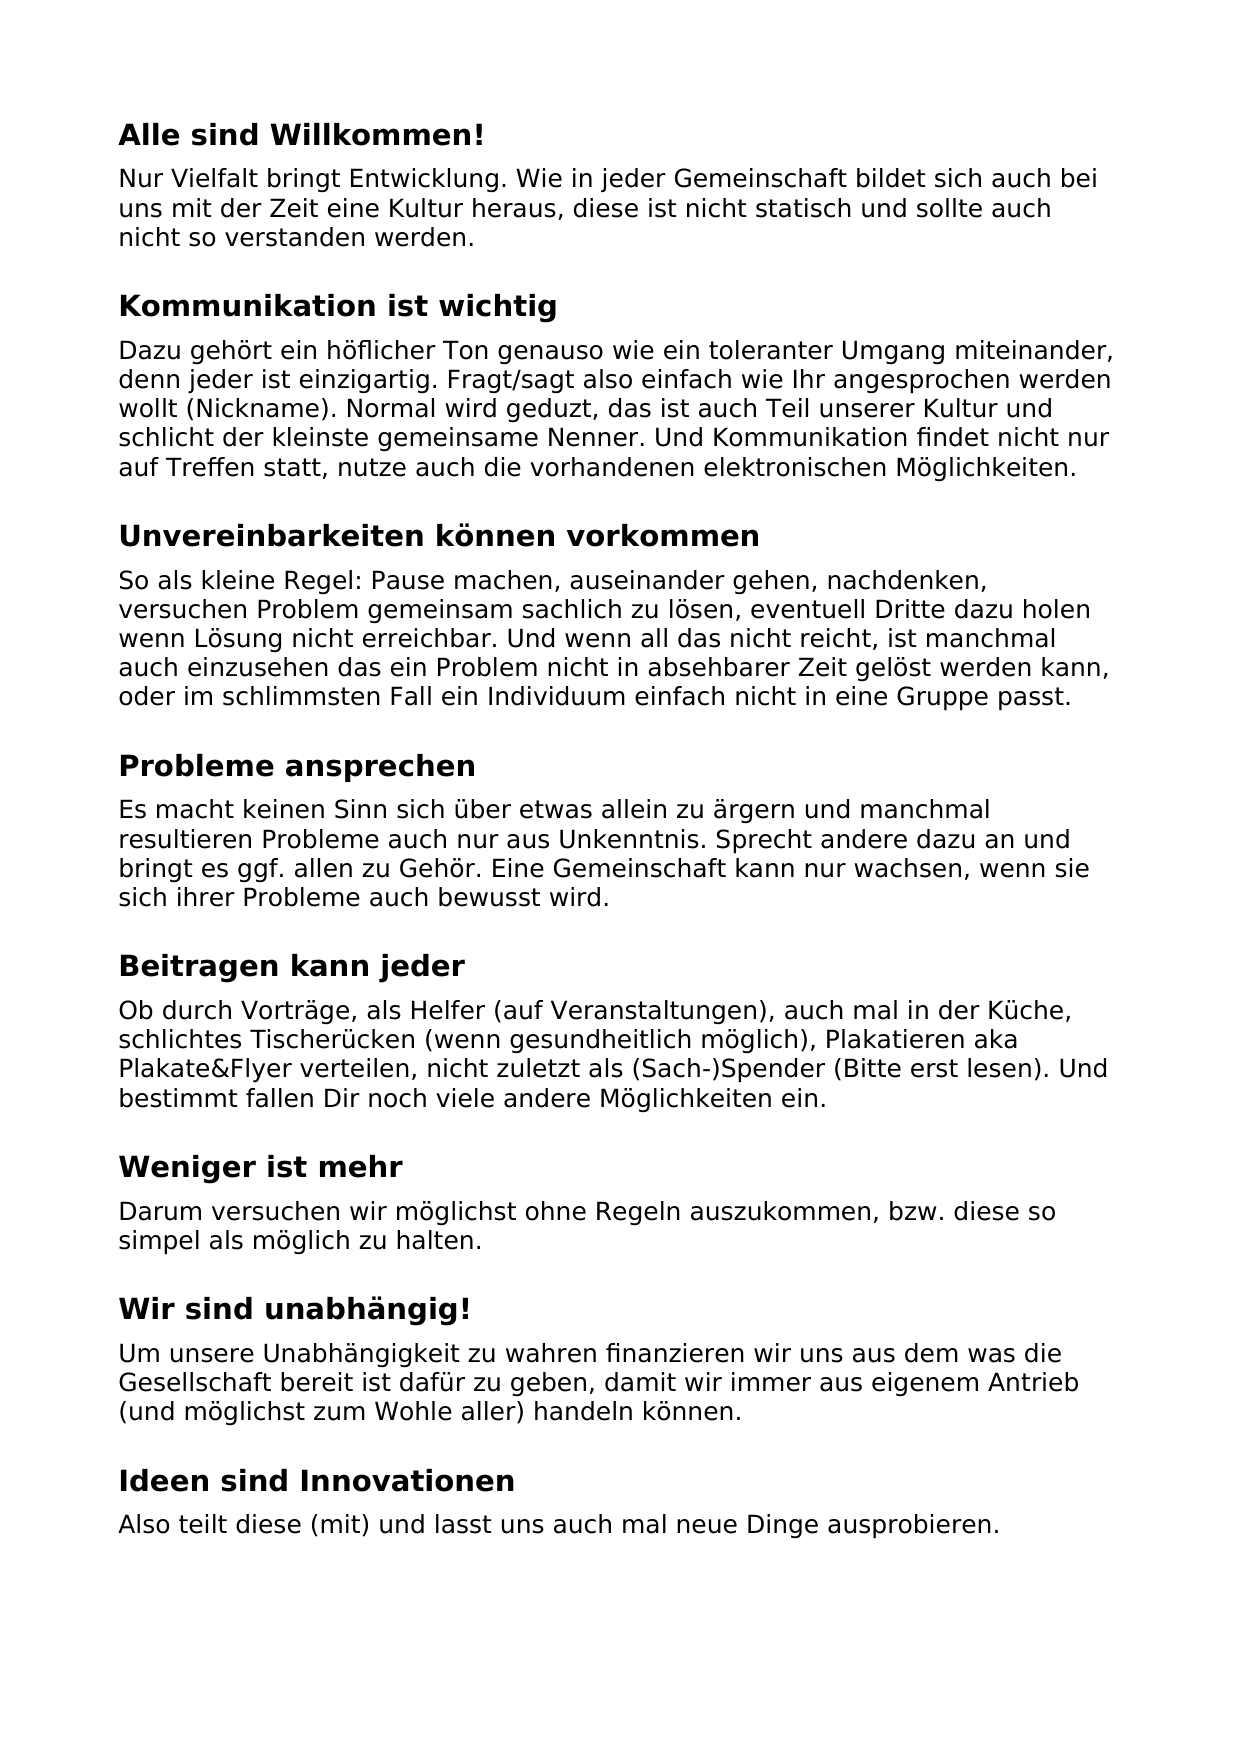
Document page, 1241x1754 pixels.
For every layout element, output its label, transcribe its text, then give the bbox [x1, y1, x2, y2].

subtitle Alle sind Willkommen! [118, 118, 1122, 152]
text Darum versuchen wir möglichst ohne Regeln auszukommen, bzw. diese so simpel als möglich zu halten. [118, 1197, 1122, 1255]
subtitle Beitragen kann jeder [118, 950, 1122, 984]
text Nur Vielfalt bringt Entwicklung. Wie in jeder Gemeinschaft bildet sich auch bei uns mit der Zeit eine Kultur heraus, diese ist nicht statisch und sollte auch nicht so verstanden werden. [118, 164, 1122, 252]
text Dazu gehört ein höflicher Ton genauso wie ein toleranter Umgang miteinander, denn jeder ist einzigartig. Fragt/sagt also einfach wie Ihr angesprochen werden wollt (Nickname). Normal wird geduzt, das ist auch Teil unserer Kultur und schlicht der kleinste gemeinsame Nenner. Und Kommunikation findet nicht nur auf Treffen statt, nutze auch die vorhandenen elektronischen Möglichkeiten. [118, 336, 1122, 482]
subtitle Unvereinbarkeiten können vorkommen [118, 519, 1122, 553]
text Es macht keinen Sinn sich über etwas allein zu ärgern und manchmal resultieren Probleme auch nur aus Unkenntnis. Sprecht andere dazu an und bringt es ggf. allen zu Gehör. Eine Gemeinschaft kann nur wachsen, wenn sie sich ihrer Probleme auch bewusst wird. [118, 796, 1122, 912]
text Um unsere Unabhängigkeit zu wahren finanzieren wir uns aus dem was die Gesellschaft bereit ist dafür zu geben, damit wir immer aus eigenem Antrieb (und möglichst zum Wohle aller) handeln können. [118, 1339, 1122, 1427]
text So als kleine Regel: Pause machen, auseinander gehen, nachdenken, versuchen Problem gemeinsam sachlich zu lösen, eventuell Dritte dazu holen wenn Lösung nicht erreichbar. Und wenn all das nicht reicht, ist manchmal auch einzusehen das ein Problem nicht in absehbarer Zeit gelöst werden kann, oder im schlimmsten Fall ein Individuum einfach nicht in eine Gruppe passt. [118, 566, 1122, 712]
subtitle Probleme ansprechen [118, 749, 1122, 783]
subtitle Weniger ist mehr [118, 1150, 1122, 1184]
subtitle Kommunikation ist wichtig [118, 289, 1122, 323]
text Also teilt diese (mit) und lasst uns auch mal neue Dinge ausprobieren. [118, 1511, 1122, 1540]
subtitle Wir sind unabhängig! [118, 1293, 1122, 1327]
text Ob durch Vorträge, als Helfer (auf Veranstaltungen), auch mal in der Küche, schlichtes Tischerücken (wenn gesundheitlich möglich), Plakatieren aka Plakate&Flyer verteilen, nicht zuletzt als (Sach-)Spender (Bitte erst lesen). Und bestimmt fallen Dir noch viele andere Möglichkeiten ein. [118, 996, 1122, 1113]
subtitle Ideen sind Innovationen [118, 1464, 1122, 1498]
